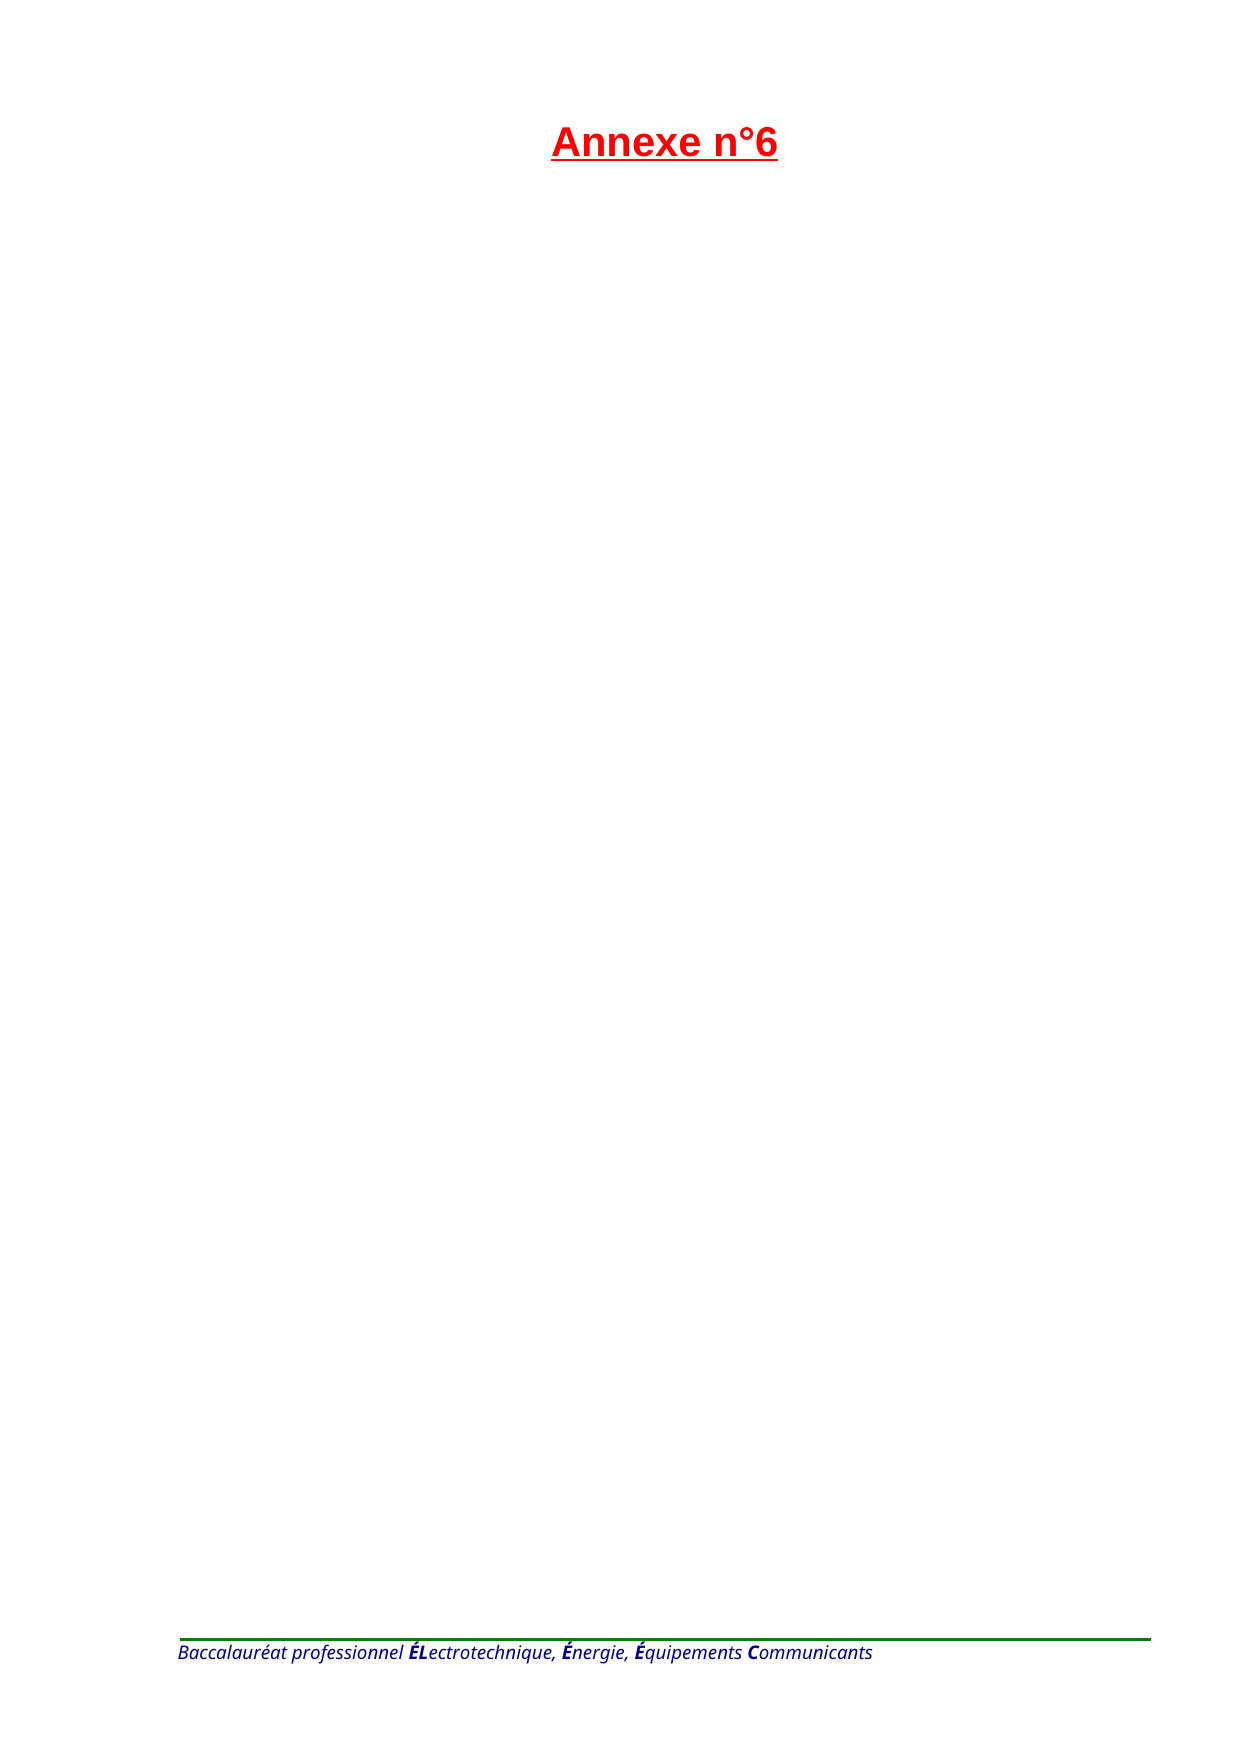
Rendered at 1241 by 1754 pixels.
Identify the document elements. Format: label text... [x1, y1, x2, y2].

text Annexe n°6 [177, 117, 1151, 165]
